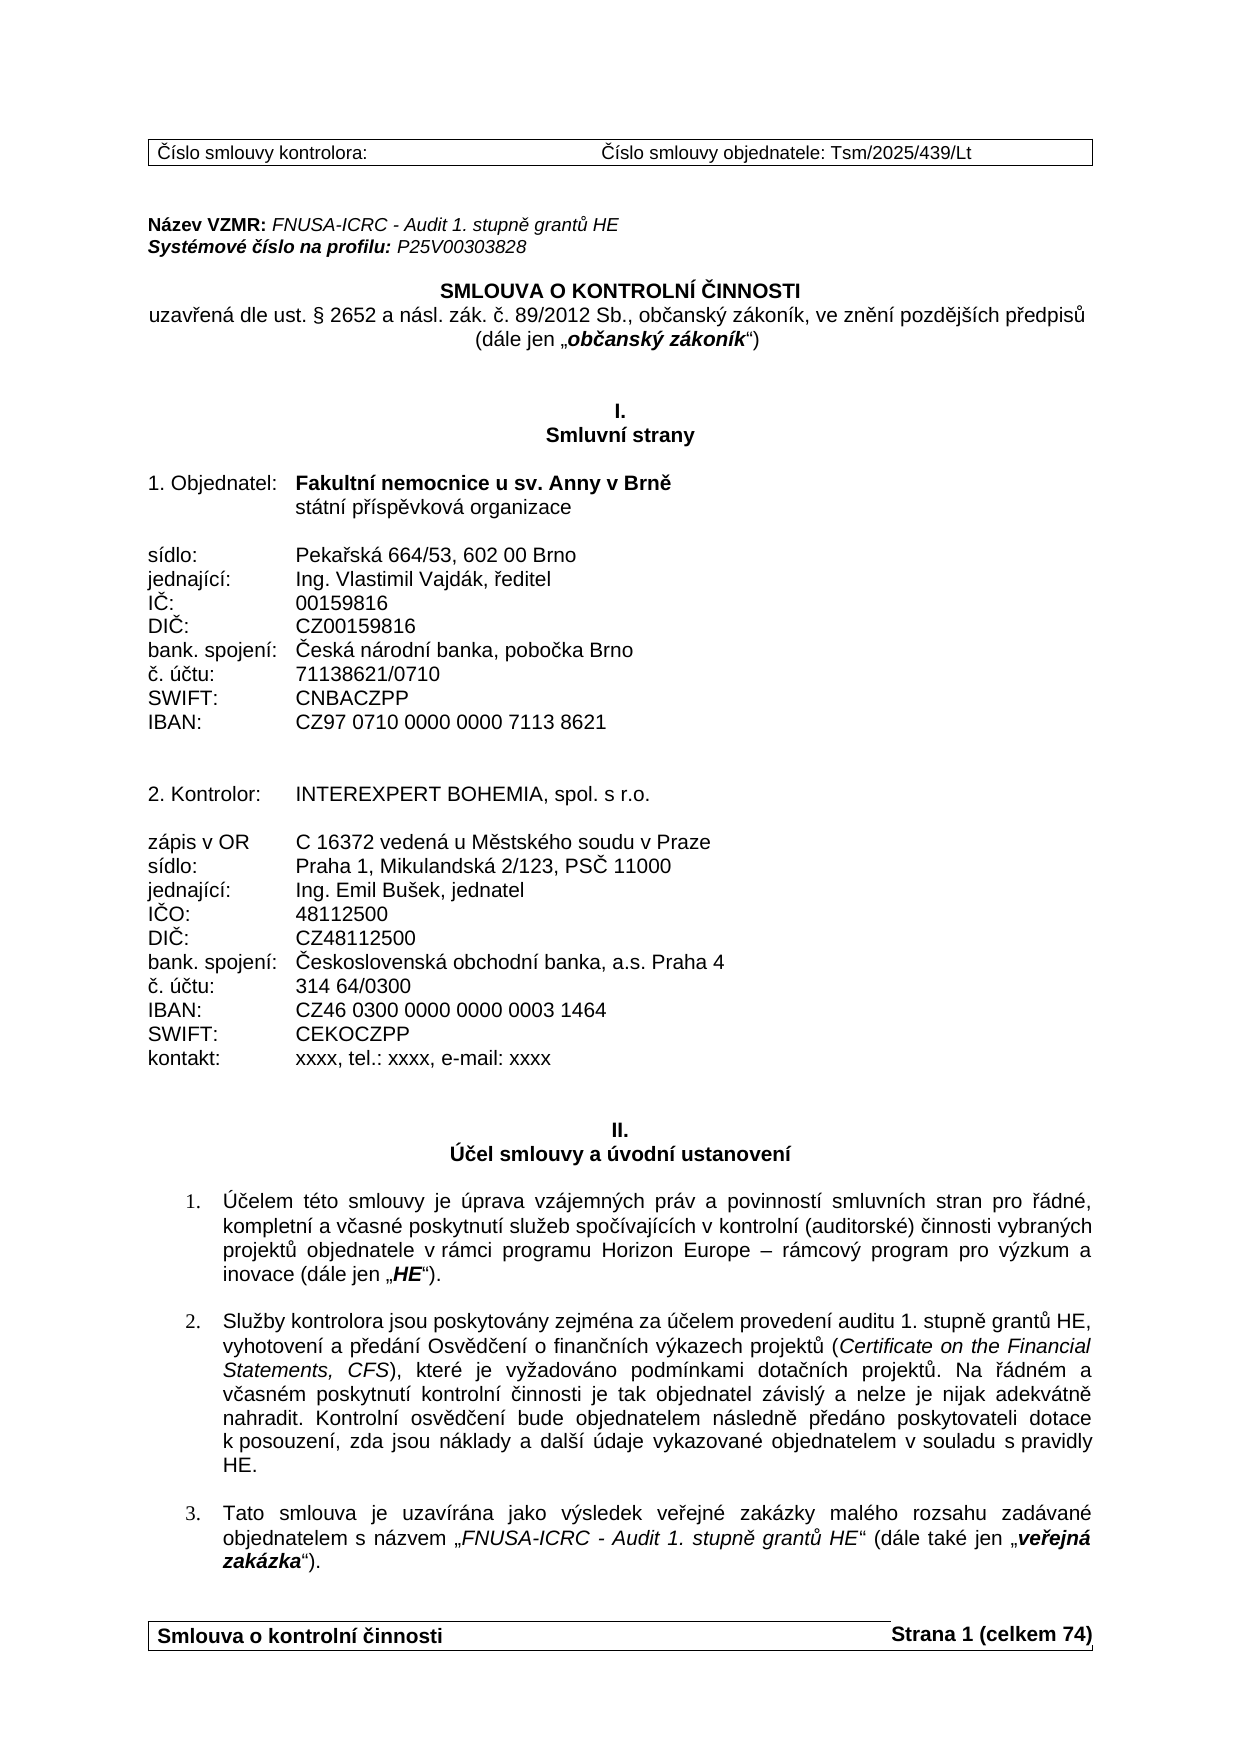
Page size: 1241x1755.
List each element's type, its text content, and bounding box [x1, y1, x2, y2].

text Systémové číslo na profilu: P25V00303828 [148, 236, 1093, 257]
text (dále jen „občanský zákoník“) [148, 327, 1093, 351]
list Tato smlouva je uzavírána jako výsledek veřejné zakázky malého rozsahu zadávané objednatelem s názvem „FNUSA-ICRC - Audit 1. stupně grantů HE“ (dále také jen „veřejná zakázka“). [185, 1501, 1093, 1573]
subtitle Smluvní strany [148, 423, 1093, 447]
text Název VZMR: FNUSA-ICRC - Audit 1. stupně grantů HE [148, 214, 1093, 236]
text sídlo: Praha 1, Mikulandská 2/123, PSČ 11000 [148, 854, 1093, 878]
text 2. Kontrolor: INTEREXPERT BOHEMIA, spol. s r.o. [148, 782, 1093, 806]
text sídlo: Pekařská 664/53, 602 00 Brno [148, 542, 1093, 566]
text bank. spojení: Československá obchodní banka, a.s. Praha 4 [148, 950, 1093, 974]
text I. [148, 399, 1093, 423]
text č. účtu: 71138621/0710 [148, 662, 1093, 686]
text IBAN: CZ46 0300 0000 0000 0003 1464 [148, 998, 1093, 1022]
subtitle Účel smlouvy a úvodní ustanovení [148, 1141, 1093, 1165]
text IČ: 00159816 [148, 590, 1093, 614]
text DIČ: CZ00159816 [148, 614, 1093, 638]
text 1. Objednatel: Fakultní nemocnice u sv. Anny v Brně [148, 471, 1093, 494]
list Služby kontrolora jsou poskytovány zejména za účelem provedení auditu 1. stupně grantů HE, vyhotovení a předání Osvědčení o finančních výkazech projektů (Certificate on the Financial Statements, CFS), které je vyžadováno podmínkami dotačních projektů. Na řádném a včasném poskytnutí kontrolní činnosti je tak objednatel závislý a nelze je nijak adekvátně nahradit. Kontrolní osvědčení bude objednatelem následně předáno poskytovateli dotace k posouzení, zda jsou náklady a další údaje vykazované objednatelem v souladu s pravidly HE. [185, 1309, 1093, 1477]
list Účelem této smlouvy je úprava vzájemných práv a povinností smluvních stran pro řádné, kompletní a včasné poskytnutí služeb spočívajících v kontrolní (auditorské) činnosti vybraných projektů objednatele v rámci programu Horizon Europe – rámcový program pro výzkum a inovace (dále jen „HE“). [185, 1189, 1093, 1285]
text č. účtu: 314 64/0300 [148, 974, 1093, 998]
text zápis v OR C 16372 vedená u Městského soudu v Praze [148, 830, 1093, 854]
text státní příspěvková organizace [221, 494, 1093, 518]
text DIČ: CZ48112500 [148, 926, 1093, 950]
text jednající: Ing. Vlastimil Vajdák, ředitel [148, 566, 1093, 590]
text bank. spojení: Česká národní banka, pobočka Brno [148, 638, 1093, 662]
text SWIFT: CNBACZPP [148, 686, 1093, 710]
text IBAN: CZ97 0710 0000 0000 7113 8621 [148, 710, 1093, 734]
text kontakt: xxxx, tel.: xxxx, e-mail: xxxx [148, 1046, 1093, 1069]
text uzavřená dle ust. § 2652 a násl. zák. č. 89/2012 Sb., občanský zákoník, ve znění pozdějších předpisů [148, 303, 1093, 327]
text II. [148, 1117, 1093, 1141]
text jednající: Ing. Emil Bušek, jednatel [148, 878, 1093, 902]
text IČO: 48112500 [148, 902, 1093, 926]
text SWIFT: CEKOCZPP [148, 1022, 1093, 1046]
text SMLOUVA O KONTROLNÍ ČINNOSTI [148, 279, 1093, 303]
